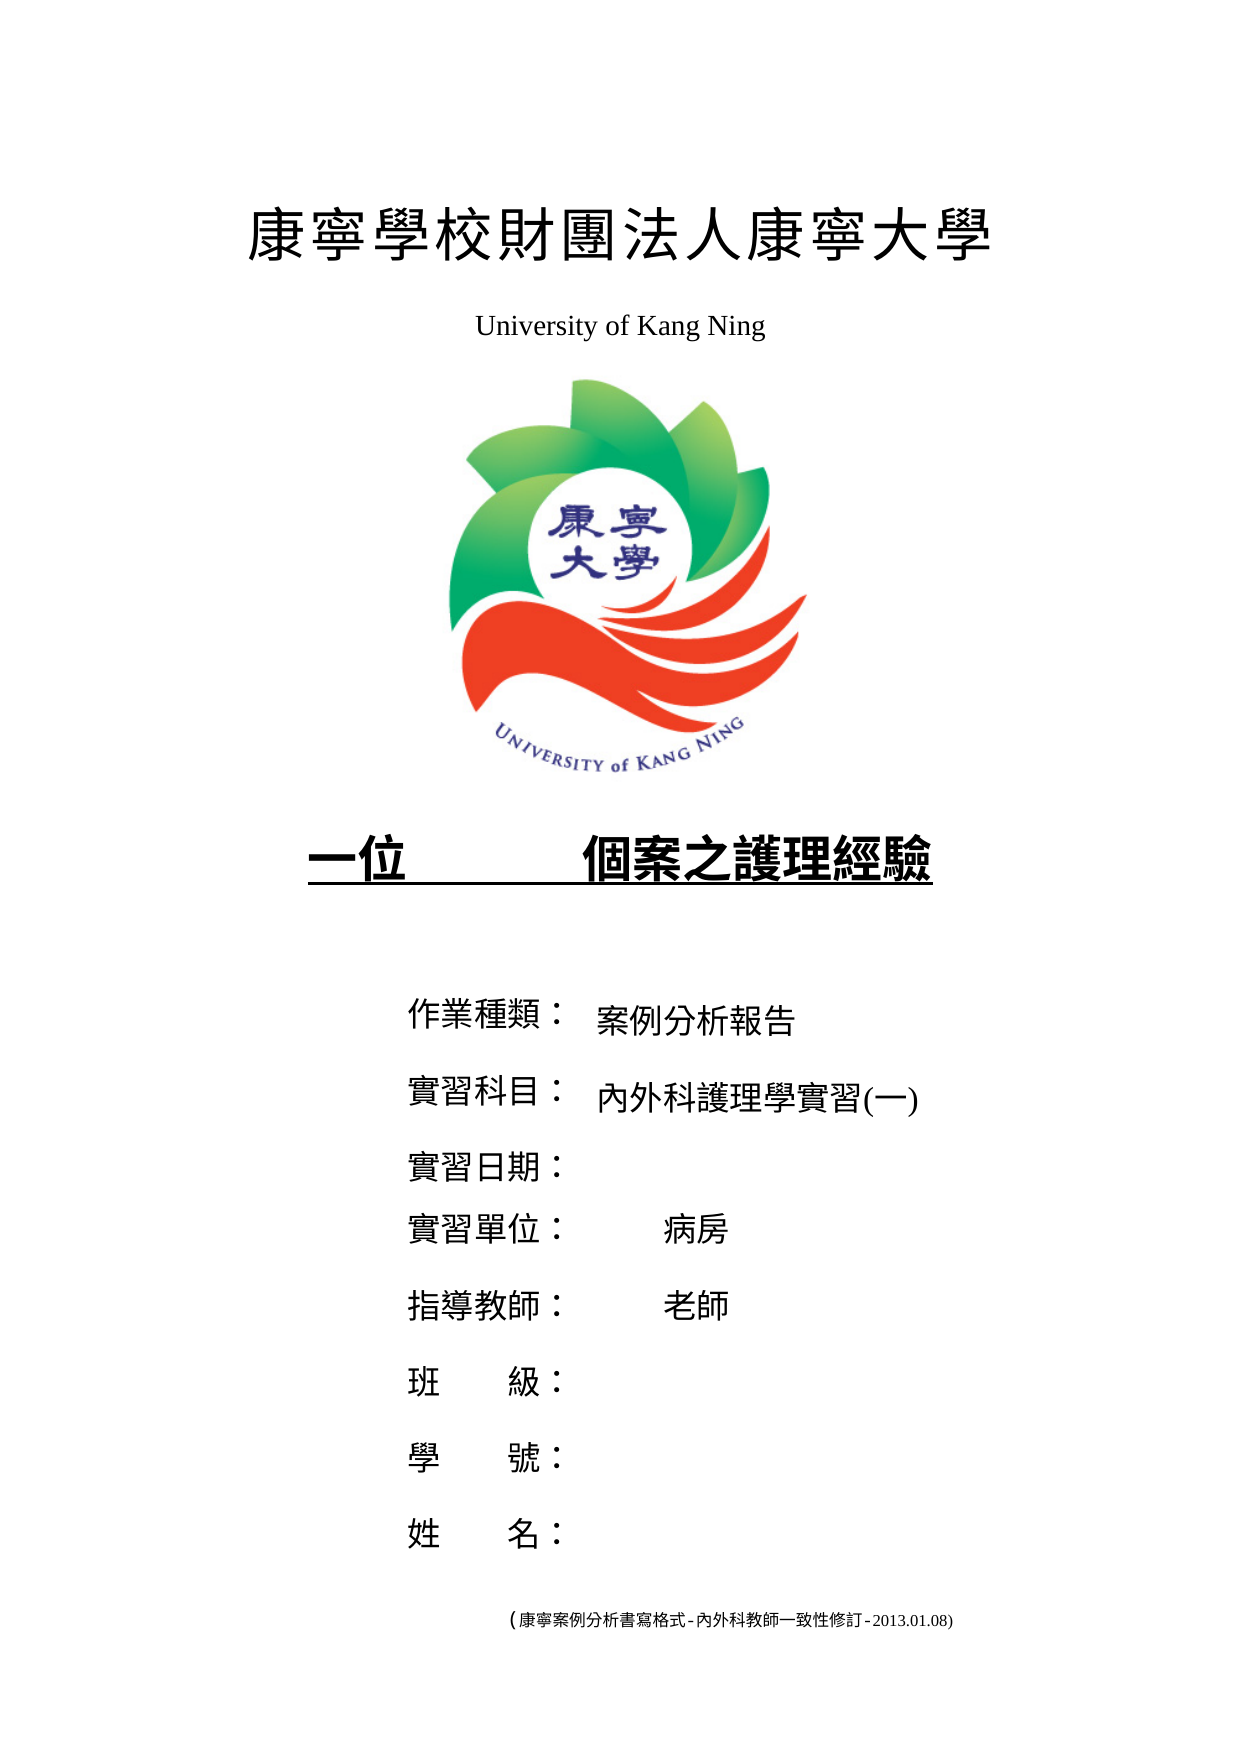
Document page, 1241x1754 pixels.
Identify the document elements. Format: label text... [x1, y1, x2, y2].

table_cell [585, 1338, 1058, 1414]
table_cell 內外科護理學實習(一) [585, 1047, 1058, 1123]
table_cell 實習科目： [112, 1047, 585, 1123]
table_cell 指導教師： [112, 1262, 585, 1338]
text 一位 個案之護理經驗 [112, 783, 1128, 908]
table_cell 實習日期： [112, 1123, 585, 1186]
table_cell 病房 [585, 1186, 1058, 1262]
table_cell 實習單位： [112, 1186, 585, 1262]
text University of Kang Ning [112, 283, 1128, 346]
table_cell [585, 1123, 1058, 1186]
table_cell [585, 1491, 1058, 1553]
table_cell 班 級： [112, 1338, 585, 1414]
table_cell 姓 名： [112, 1491, 585, 1553]
table_header 案例分析報告 [585, 971, 1058, 1047]
text 康寧學校財團法人康寧大學 [112, 158, 1128, 283]
table_header 作業種類： [112, 971, 585, 1047]
table_cell 老師 [585, 1262, 1058, 1338]
table_cell [585, 1415, 1058, 1491]
table_cell 學 號： [112, 1415, 585, 1491]
